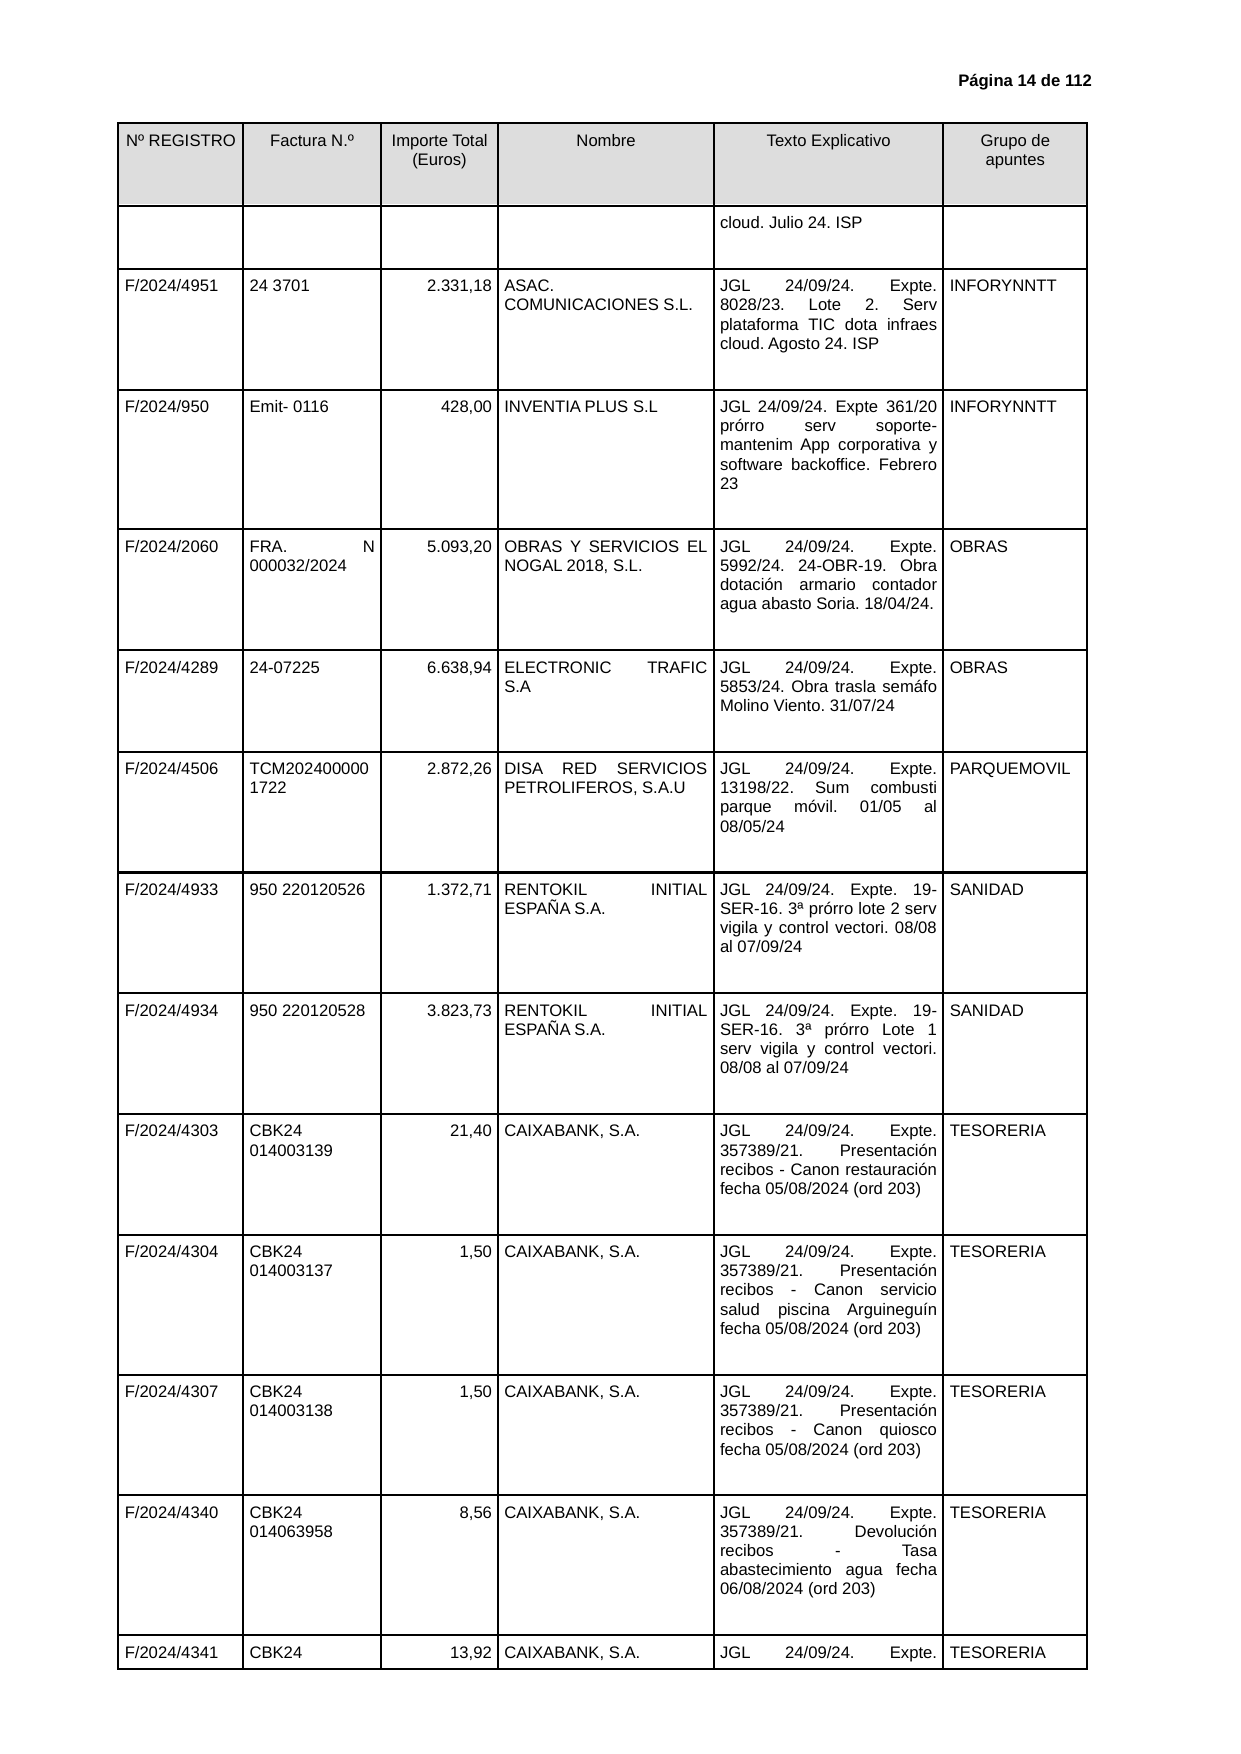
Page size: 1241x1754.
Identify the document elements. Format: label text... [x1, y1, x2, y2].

table_cell F/2024/950 [119, 391, 242, 528]
table_header Grupo de apuntes [944, 124, 1086, 204]
table_cell F/2024/4506 [119, 753, 242, 871]
table_cell [499, 207, 713, 268]
table_cell 2.331,18 [382, 270, 497, 388]
table_cell F/2024/4289 [119, 651, 242, 751]
table_cell JGL 24/09/24. Expte. 357389/21. Presentación recibos - Canon quiosco fecha 05/08/2024 (ord 203) [715, 1376, 942, 1494]
table_cell DISA RED SERVICIOS PETROLIFEROS, S.A.U [499, 753, 713, 871]
table_cell JGL 24/09/24. Expte. 19-SER-16. 3ª prórro Lote 1 serv vigila y control vectori. 08/08 al 07/09/24 [715, 994, 942, 1113]
table_cell 3.823,73 [382, 994, 497, 1113]
table_cell F/2024/4951 [119, 270, 242, 388]
table_cell OBRAS [944, 530, 1086, 649]
table_cell CAIXABANK, S.A. [499, 1376, 713, 1494]
table_cell JGL 24/09/24. Expte 361/20 prórro serv soporte-mantenim App corporativa y software backoffice. Febrero 23 [715, 391, 942, 528]
table_cell TESORERIA [944, 1376, 1086, 1494]
table_cell 24-07225 [244, 651, 380, 751]
table_header Nombre [499, 124, 713, 204]
table_cell F/2024/4934 [119, 994, 242, 1113]
table_cell CAIXABANK, S.A. [499, 1236, 713, 1373]
table_header Factura N.º [244, 124, 380, 204]
table_cell F/2024/4341 [119, 1636, 242, 1668]
table_cell 8,56 [382, 1496, 497, 1634]
table_cell [382, 207, 497, 268]
table_cell CBK24 014003138 [244, 1376, 380, 1494]
table_cell CAIXABANK, S.A. [499, 1636, 713, 1668]
table_cell JGL 24/09/24. Expte. [715, 1636, 942, 1668]
table_cell INFORYNNTT [944, 270, 1086, 388]
table_cell [944, 207, 1086, 268]
table_cell CBK24 [244, 1636, 380, 1668]
table_cell 5.093,20 [382, 530, 497, 649]
table_cell RENTOKIL INITIAL ESPAÑA S.A. [499, 874, 713, 992]
table_cell 1,50 [382, 1376, 497, 1494]
table_cell 1.372,71 [382, 874, 497, 992]
table_cell 950 220120528 [244, 994, 380, 1113]
table_cell OBRAS Y SERVICIOS EL NOGAL 2018, S.L. [499, 530, 713, 649]
table_cell 13,92 [382, 1636, 497, 1668]
table_cell JGL 24/09/24. Expte. 5853/24. Obra trasla semáfo Molino Viento. 31/07/24 [715, 651, 942, 751]
table_cell F/2024/4307 [119, 1376, 242, 1494]
table_cell CBK24 014003137 [244, 1236, 380, 1373]
table_cell F/2024/4340 [119, 1496, 242, 1634]
table_cell OBRAS [944, 651, 1086, 751]
table_header Texto Explicativo [715, 124, 942, 204]
table_cell CAIXABANK, S.A. [499, 1496, 713, 1634]
table_cell JGL 24/09/24. Expte. 19-SER-16. 3ª prórro lote 2 serv vigila y control vectori. 08/08 al 07/09/24 [715, 874, 942, 992]
table_cell F/2024/4304 [119, 1236, 242, 1373]
table_header Nº REGISTRO [119, 124, 242, 204]
table_cell INFORYNNTT [944, 391, 1086, 528]
table_cell 6.638,94 [382, 651, 497, 751]
table_cell CAIXABANK, S.A. [499, 1115, 713, 1233]
table_cell TESORERIA [944, 1496, 1086, 1634]
table_cell JGL 24/09/24. Expte. 357389/21. Presentación recibos - Canon restauración fecha 05/08/2024 (ord 203) [715, 1115, 942, 1233]
table_cell 2.872,26 [382, 753, 497, 871]
table_cell JGL 24/09/24. Expte. 8028/23. Lote 2. Serv plataforma TIC dota infraes cloud. Agosto 24. ISP [715, 270, 942, 388]
table_cell SANIDAD [944, 874, 1086, 992]
table_cell ASAC. COMUNICACIONES S.L. [499, 270, 713, 388]
table_cell TESORERIA [944, 1636, 1086, 1668]
table_cell CBK24 014063958 [244, 1496, 380, 1634]
table_cell PARQUEMOVIL [944, 753, 1086, 871]
table_cell FRA. N 000032/2024 [244, 530, 380, 649]
table_cell CBK24 014003139 [244, 1115, 380, 1233]
table_cell 24 3701 [244, 270, 380, 388]
table_cell F/2024/2060 [119, 530, 242, 649]
table_cell TESORERIA [944, 1236, 1086, 1373]
table_cell SANIDAD [944, 994, 1086, 1113]
table_cell F/2024/4933 [119, 874, 242, 992]
table_cell 428,00 [382, 391, 497, 528]
table_cell Emit- 0116 [244, 391, 380, 528]
table_header Importe Total (Euros) [382, 124, 497, 204]
table_cell [119, 207, 242, 268]
table_cell [244, 207, 380, 268]
table_cell INVENTIA PLUS S.L [499, 391, 713, 528]
table_cell JGL 24/09/24. Expte. 13198/22. Sum combusti parque móvil. 01/05 al 08/05/24 [715, 753, 942, 871]
table_cell 21,40 [382, 1115, 497, 1233]
table_cell JGL 24/09/24. Expte. 357389/21. Presentación recibos - Canon servicio salud piscina Arguineguín fecha 05/08/2024 (ord 203) [715, 1236, 942, 1373]
table_cell JGL 24/09/24. Expte. 357389/21. Devolución recibos - Tasa abastecimiento agua fecha 06/08/2024 (ord 203) [715, 1496, 942, 1634]
table_cell TCM202400000 1722 [244, 753, 380, 871]
table_cell 950 220120526 [244, 874, 380, 992]
table_cell ELECTRONIC TRAFIC S.A [499, 651, 713, 751]
table_cell JGL 24/09/24. Expte. 5992/24. 24-OBR-19. Obra dotación armario contador agua abasto Soria. 18/04/24. [715, 530, 942, 649]
table_cell TESORERIA [944, 1115, 1086, 1233]
table_cell 1,50 [382, 1236, 497, 1373]
table_cell F/2024/4303 [119, 1115, 242, 1233]
table_cell RENTOKIL INITIAL ESPAÑA S.A. [499, 994, 713, 1113]
table_cell cloud. Julio 24. ISP [715, 207, 942, 268]
